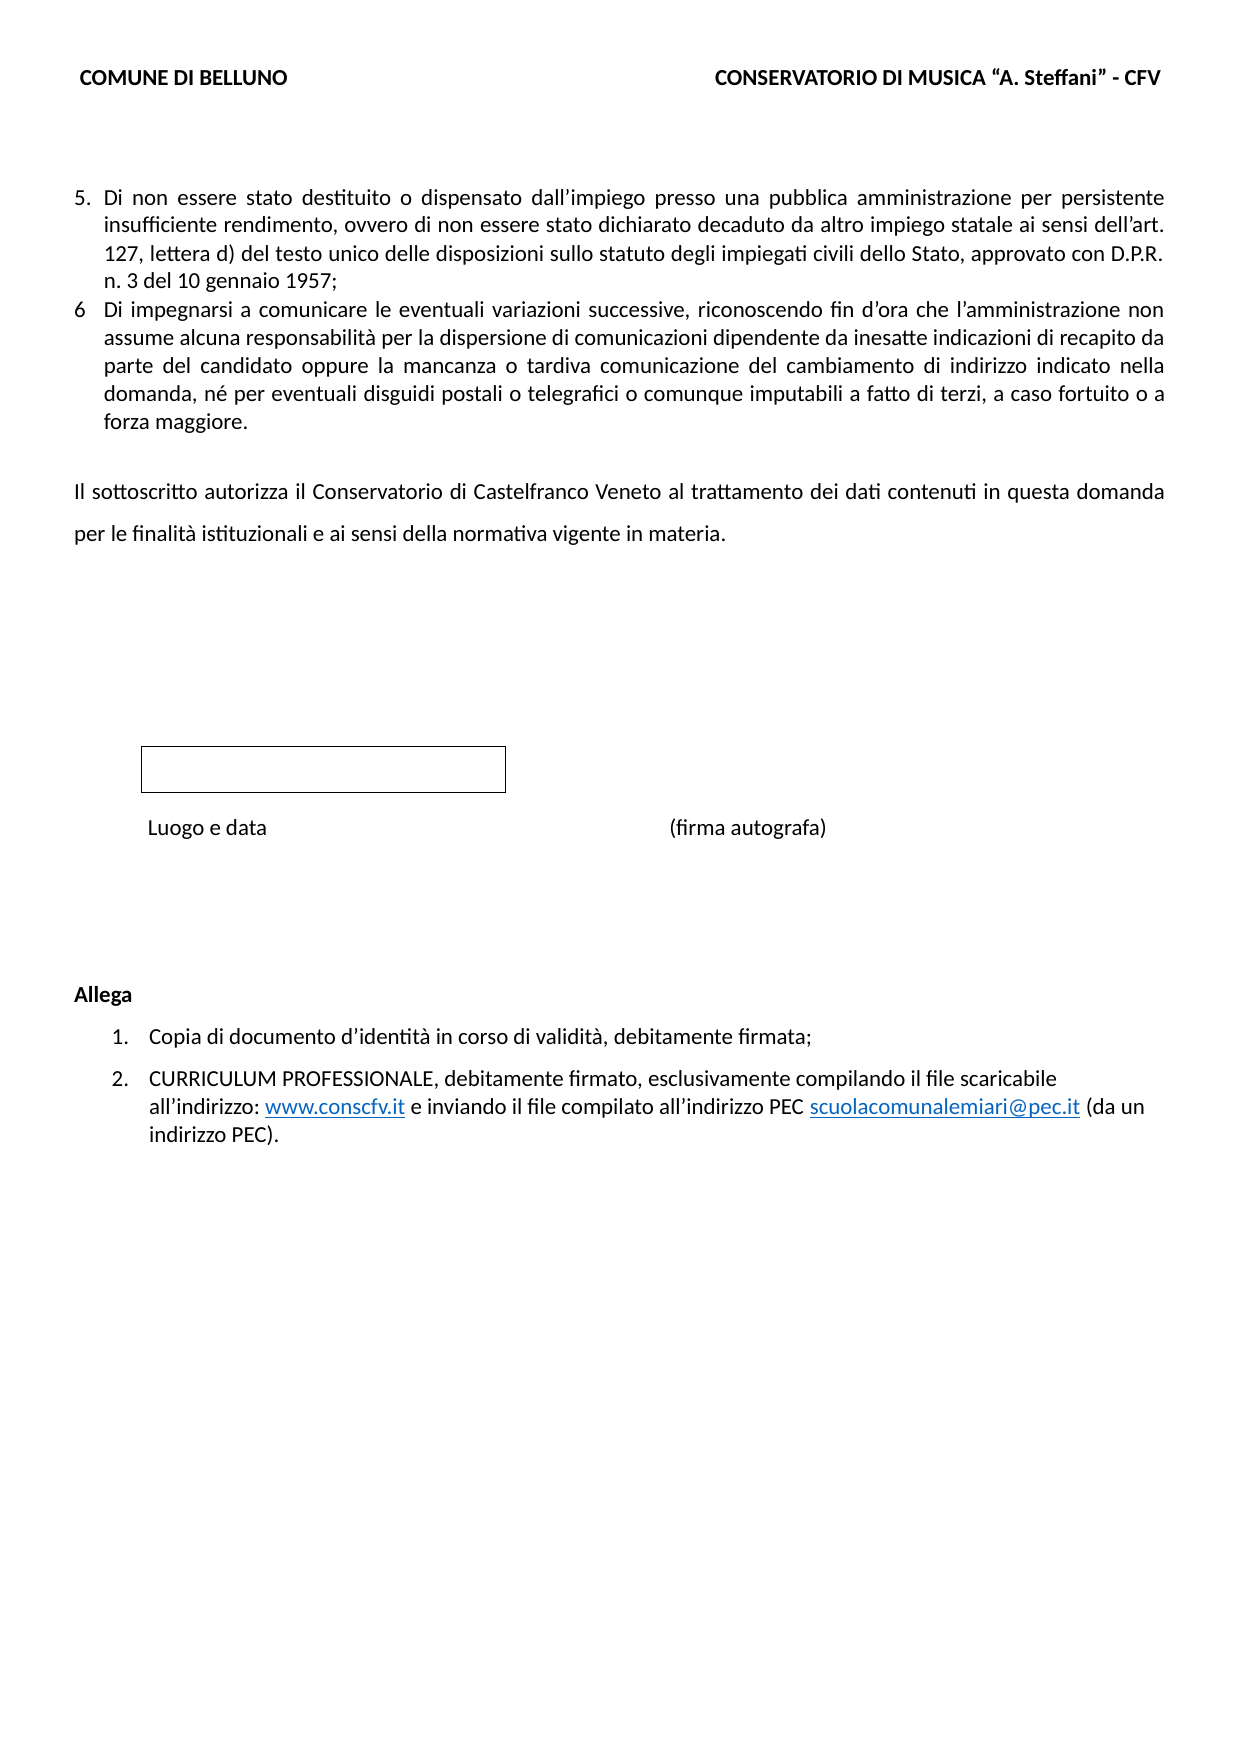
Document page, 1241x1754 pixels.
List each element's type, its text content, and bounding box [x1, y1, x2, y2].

list Copia di documento d’identità in corso di validità, debitamente firmata; [111, 1022, 1167, 1051]
text 5. Di non essere stato destituito o dispensato dall’impiego presso una pubblica amministrazione per persistente insufficiente rendimento, ovvero di non essere stato dichiarato decaduto da altro impiego statale ai sensi dell’art. 127, lettera d) del testo unico delle disposizioni sullo statuto degli impiegati civili dello Stato, approvato con D.P.R. n. 3 del 10 gennaio 1957; [74, 183, 1167, 295]
text 6 Di impegnarsi a comunicare le eventuali variazioni successive, riconoscendo fin d’ora che l’amministrazione non assume alcuna responsabilità per la dispersione di comunicazioni dipendente da inesatte indicazioni di recapito da parte del candidato oppure la mancanza o tardiva comunicazione del cambiamento di indirizzo indicato nella domanda, né per eventuali disguidi postali o telegrafici o comunque imputabili a fatto di terzi, a caso fortuito o a forza maggiore. [74, 295, 1167, 435]
text Luogo e data (firma autografa) [74, 813, 1167, 841]
text Allega [74, 981, 1167, 1008]
list CURRICULUM PROFESSIONALE, debitamente firmato, esclusivamente compilando il file scaricabile all’indirizzo: www.conscfv.it e inviando il file compilato all’indirizzo PEC scuolacomunalemiari@pec.it (da un indirizzo PEC). [111, 1064, 1167, 1148]
text Il sottoscritto autorizza il Conservatorio di Castelfranco Veneto al trattamento dei dati contenuti in questa domanda per le finalità istituzionali e ai sensi della normativa vigente in materia. [74, 477, 1167, 547]
